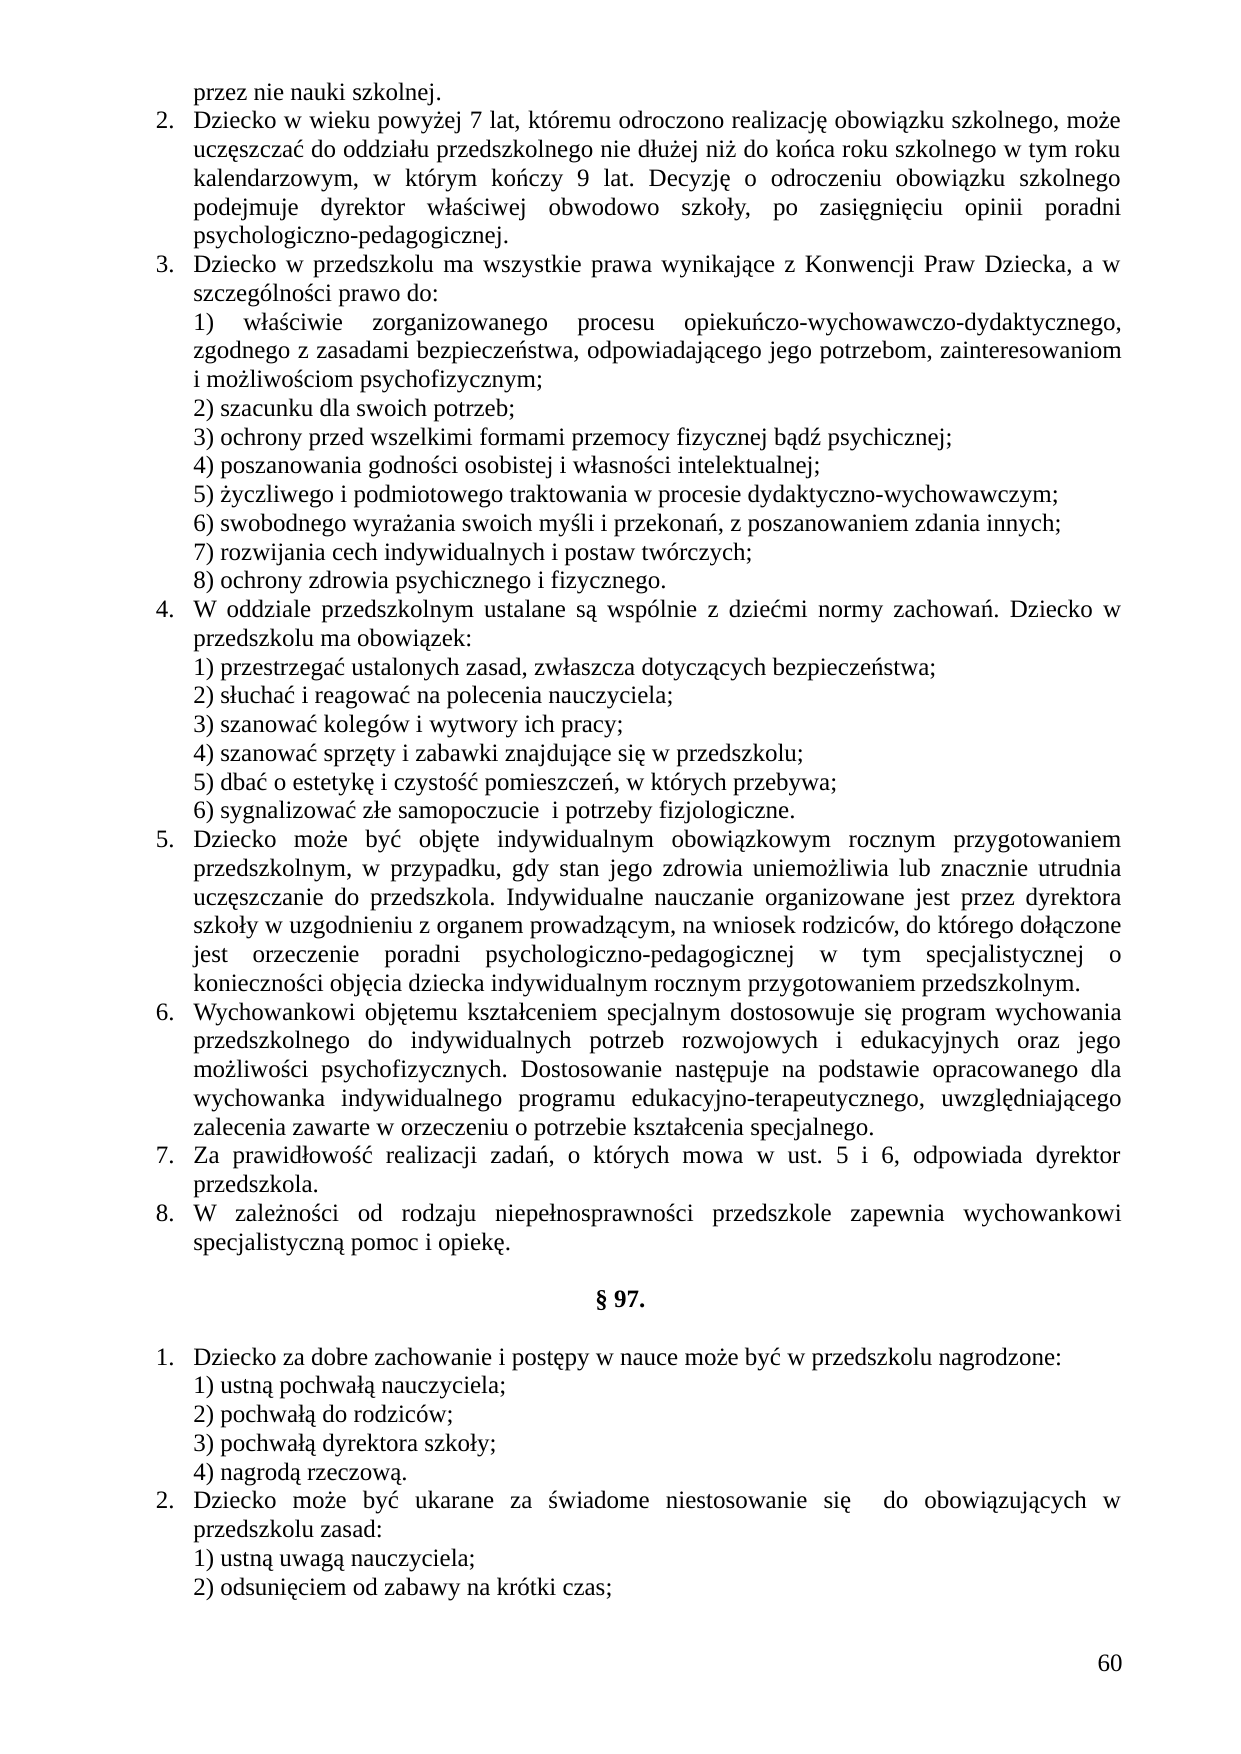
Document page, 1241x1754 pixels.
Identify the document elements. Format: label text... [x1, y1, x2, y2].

list W oddziale przedszkolnym ustalane są wspólnie z dziećmi normy zachowań. Dziecko w przedszkolu ma obowiązek: [156, 594, 1122, 652]
list Dziecko może być objęte indywidualnym obowiązkowym rocznym przygotowaniem przedszkolnym, w przypadku, gdy stan jego zdrowia uniemożliwia lub znacznie utrudnia uczęszczanie do przedszkola. Indywidualne nauczanie organizowane jest przez dyrektora szkoły w uzgodnieniu z organem prowadzącym, na wniosek rodziców, do którego dołączone jest orzeczenie poradni psychologiczno-pedagogicznej w tym specjalistycznej o konieczności objęcia dziecka indywidualnym rocznym przygotowaniem przedszkolnym. [156, 824, 1122, 997]
list Dziecko za dobre zachowanie i postępy w nauce może być w przedszkolu nagrodzone: [156, 1342, 1122, 1371]
list 5) życzliwego i podmiotowego traktowania w procesie dydaktyczno-wychowawczym; [156, 479, 1122, 508]
list 7) rozwijania cech indywidualnych i postaw twórczych; [156, 537, 1122, 566]
list 1) ustną uwagą nauczyciela; [156, 1543, 1122, 1572]
list Dziecko w przedszkolu ma wszystkie prawa wynikające z Konwencji Praw Dziecka, a w szczególności prawo do: [156, 249, 1122, 307]
list 3) ochrony przed wszelkimi formami przemocy fizycznej bądź psychicznej; [156, 422, 1122, 451]
list 3) pochwałą dyrektora szkoły; [156, 1428, 1122, 1457]
list 2) szacunku dla swoich potrzeb; [156, 393, 1122, 422]
list 4) nagrodą rzeczową. [156, 1457, 1122, 1486]
list przez nie nauki szkolnej. [156, 77, 1122, 106]
list 2) pochwałą do rodziców; [156, 1399, 1122, 1428]
list 1) ustną pochwałą nauczyciela; [156, 1371, 1122, 1399]
list 1) właściwie zorganizowanego procesu opiekuńczo-wychowawczo-dydaktycznego, zgodnego z zasadami bezpieczeństwa, odpowiadającego jego potrzebom, zainteresowaniom i możliwościom psychofizycznym; [156, 307, 1122, 393]
list Za prawidłowość realizacji zadań, o których mowa w ust. 5 i 6, odpowiada dyrektor przedszkola. [156, 1141, 1122, 1198]
list 2) słuchać i reagować na polecenia nauczyciela; [156, 681, 1122, 709]
list 4) szanować sprzęty i zabawki znajdujące się w przedszkolu; [156, 738, 1122, 767]
list Dziecko może być ukarane za świadome niestosowanie się do obowiązujących w przedszkolu zasad: [156, 1486, 1122, 1543]
list 2) odsunięciem od zabawy na krótki czas; [156, 1572, 1122, 1601]
list Dziecko w wieku powyżej 7 lat, któremu odroczono realizację obowiązku szkolnego, może uczęszczać do oddziału przedszkolnego nie dłużej niż do końca roku szkolnego w tym roku kalendarzowym, w którym kończy 9 lat. Decyzję o odroczeniu obowiązku szkolnego podejmuje dyrektor właściwej obwodowo szkoły, po zasięgnięciu opinii poradni psychologiczno-pedagogicznej. [156, 106, 1122, 249]
list 6) swobodnego wyrażania swoich myśli i przekonań, z poszanowaniem zdania innych; [156, 508, 1122, 537]
list Wychowankowi objętemu kształceniem specjalnym dostosowuje się program wychowania przedszkolnego do indywidualnych potrzeb rozwojowych i edukacyjnych oraz jego możliwości psychofizycznych. Dostosowanie następuje na podstawie opracowanego dla wychowanka indywidualnego programu edukacyjno-terapeutycznego, uwzględniającego zalecenia zawarte w orzeczeniu o potrzebie kształcenia specjalnego. [156, 997, 1122, 1141]
list 1) przestrzegać ustalonych zasad, zwłaszcza dotyczących bezpieczeństwa; [156, 652, 1122, 681]
text § 97. [118, 1284, 1122, 1313]
list 6) sygnalizować złe samopoczucie i potrzeby fizjologiczne. [156, 796, 1122, 824]
list 8) ochrony zdrowia psychicznego i fizycznego. [156, 566, 1122, 594]
list W zależności od rodzaju niepełnosprawności przedszkole zapewnia wychowankowi specjalistyczną pomoc i opiekę. [156, 1198, 1122, 1256]
list 5) dbać o estetykę i czystość pomieszczeń, w których przebywa; [156, 767, 1122, 796]
list 3) szanować kolegów i wytwory ich pracy; [156, 709, 1122, 738]
list 4) poszanowania godności osobistej i własności intelektualnej; [156, 451, 1122, 479]
